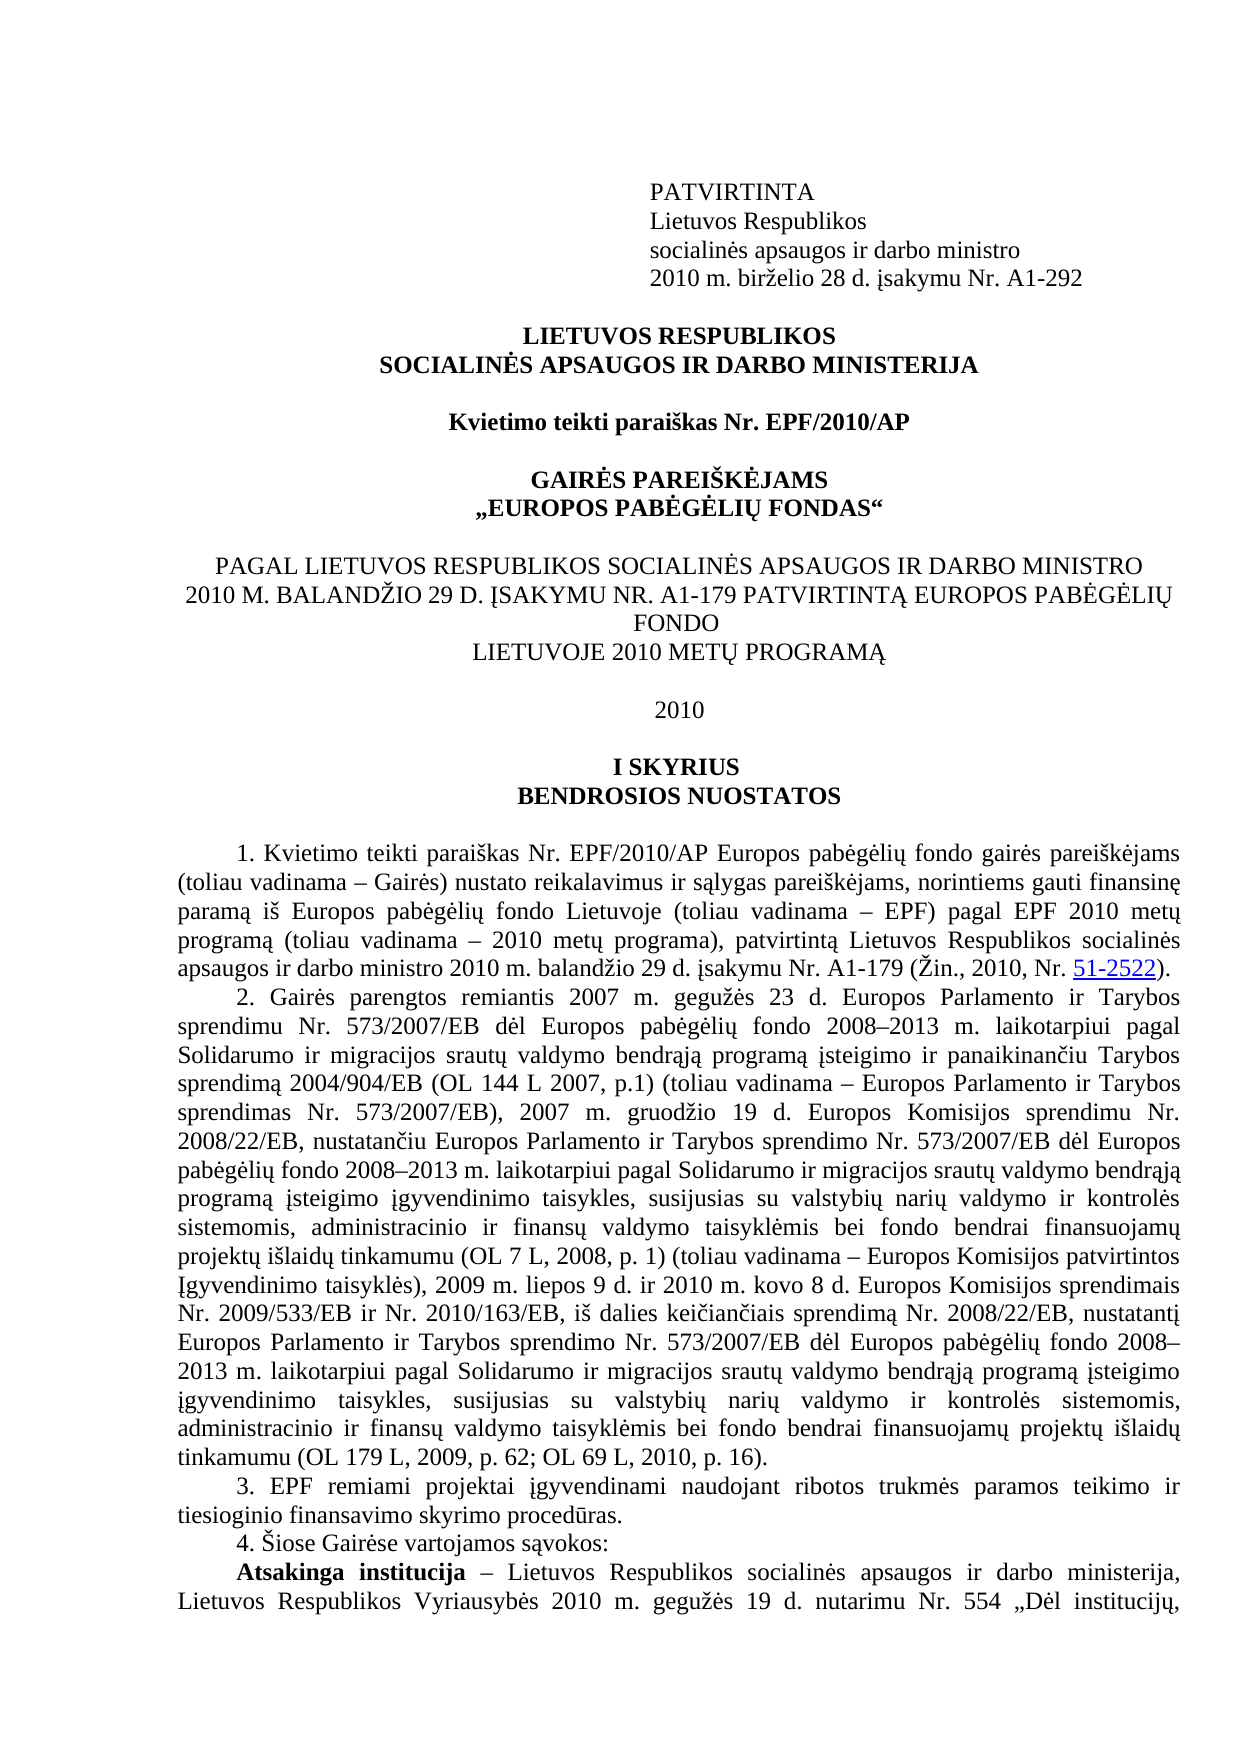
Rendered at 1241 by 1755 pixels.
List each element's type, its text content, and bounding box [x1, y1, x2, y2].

text I SKYRIUS [177, 752, 1181, 781]
text 1. Kvietimo teikti paraiškas Nr. EPF/2010/AP Europos pabėgėlių fondo gairės pareiškėjams (toliau vadinama – Gairės) nustato reikalavimus ir sąlygas pareiškėjams, norintiems gauti finansinę paramą iš Europos pabėgėlių fondo Lietuvoje (toliau vadinama – EPF) pagal EPF 2010 metų programą (toliau vadinama – 2010 metų programa), patvirtintą Lietuvos Respublikos socialinės apsaugos ir darbo ministro 2010 m. balandžio 29 d. įsakymu Nr. A1-179 (Žin., 2010, Nr. 51-2522). [177, 838, 1181, 982]
text 2010 M. BALANDŽIO 29 D. ĮSAKYMU NR. A1-179 PATVIRTINTĄ EUROPOS PABĖGĖLIŲ FONDO [177, 580, 1181, 637]
text 2. Gairės parengtos remiantis 2007 m. gegužės 23 d. Europos Parlamento ir Tarybos sprendimu Nr. 573/2007/EB dėl Europos pabėgėlių fondo 2008–2013 m. laikotarpiui pagal Solidarumo ir migracijos srautų valdymo bendrąją programą įsteigimo ir panaikinančiu Tarybos sprendimą 2004/904/EB (OL 144 L 2007, p.1) (toliau vadinama – Europos Parlamento ir Tarybos sprendimas Nr. 573/2007/EB), 2007 m. gruodžio 19 d. Europos Komisijos sprendimu Nr. 2008/22/EB, nustatančiu Europos Parlamento ir Tarybos sprendimo Nr. 573/2007/EB dėl Europos pabėgėlių fondo 2008–2013 m. laikotarpiui pagal Solidarumo ir migracijos srautų valdymo bendrąją programą įsteigimo įgyvendinimo taisykles, susijusias su valstybių narių valdymo ir kontrolės sistemomis, administracinio ir finansų valdymo taisyklėmis bei fondo bendrai finansuojamų projektų išlaidų tinkamumu (OL 7 L, 2008, p. 1) (toliau vadinama – Europos Komisijos patvirtintos Įgyvendinimo taisyklės), 2009 m. liepos 9 d. ir 2010 m. kovo 8 d. Europos Komisijos sprendimais Nr. 2009/533/EB ir Nr. 2010/163/EB, iš dalies keičiančiais sprendimą Nr. 2008/22/EB, nustatantį Europos Parlamento ir Tarybos sprendimo Nr. 573/2007/EB dėl Europos pabėgėlių fondo 2008–2013 m. laikotarpiui pagal Solidarumo ir migracijos srautų valdymo bendrąją programą įsteigimo įgyvendinimo taisykles, susijusias su valstybių narių valdymo ir kontrolės sistemomis, administracinio ir finansų valdymo taisyklėmis bei fondo bendrai finansuojamų projektų išlaidų tinkamumu (OL 179 L, 2009, p. 62; OL 69 L, 2010, p. 16). [177, 982, 1181, 1471]
text GAIRĖS PAREIŠKĖJAMS „EUROPOS PABĖGĖLIŲ FONDAS“ [177, 465, 1181, 522]
text Bendrosios nuostatos [177, 781, 1181, 810]
text LIETUVOJE 2010 METŲ PROGRAMĄ [177, 637, 1181, 666]
text SOCIALINĖS APSAUGOS IR DARBO MINISTERIJA [177, 350, 1181, 378]
text 2010 [177, 695, 1181, 723]
text Lietuvos Respublikos [649, 206, 1181, 235]
text LIETUVOS RESPUBLIKOS [177, 321, 1181, 350]
text 2010 m. birželio 28 d. įsakymu Nr. A1-292 [649, 263, 1181, 292]
text socialinės apsaugos ir darbo ministro [649, 235, 1181, 263]
text 4. Šiose Gairėse vartojamos sąvokos: [177, 1528, 1181, 1557]
text PATVIRTINTA [649, 177, 1181, 206]
text Kvietimo teikti paraiškas Nr. EPF/2010/AP [177, 407, 1181, 436]
text 3. EPF remiami projektai įgyvendinami naudojant ribotos trukmės paramos teikimo ir tiesioginio finansavimo skyrimo procedūras. [177, 1471, 1181, 1528]
text Atsakinga institucija – Lietuvos Respublikos socialinės apsaugos ir darbo ministerija, Lietuvos Respublikos Vyriausybės 2010 m. gegužės 19 d. nutarimu Nr. 554 „Dėl institucijų, [177, 1557, 1181, 1615]
text PAGAL LIETUVOS RESPUBLIKOS SOCIALINĖS APSAUGOS IR DARBO MINISTRO [177, 551, 1181, 580]
